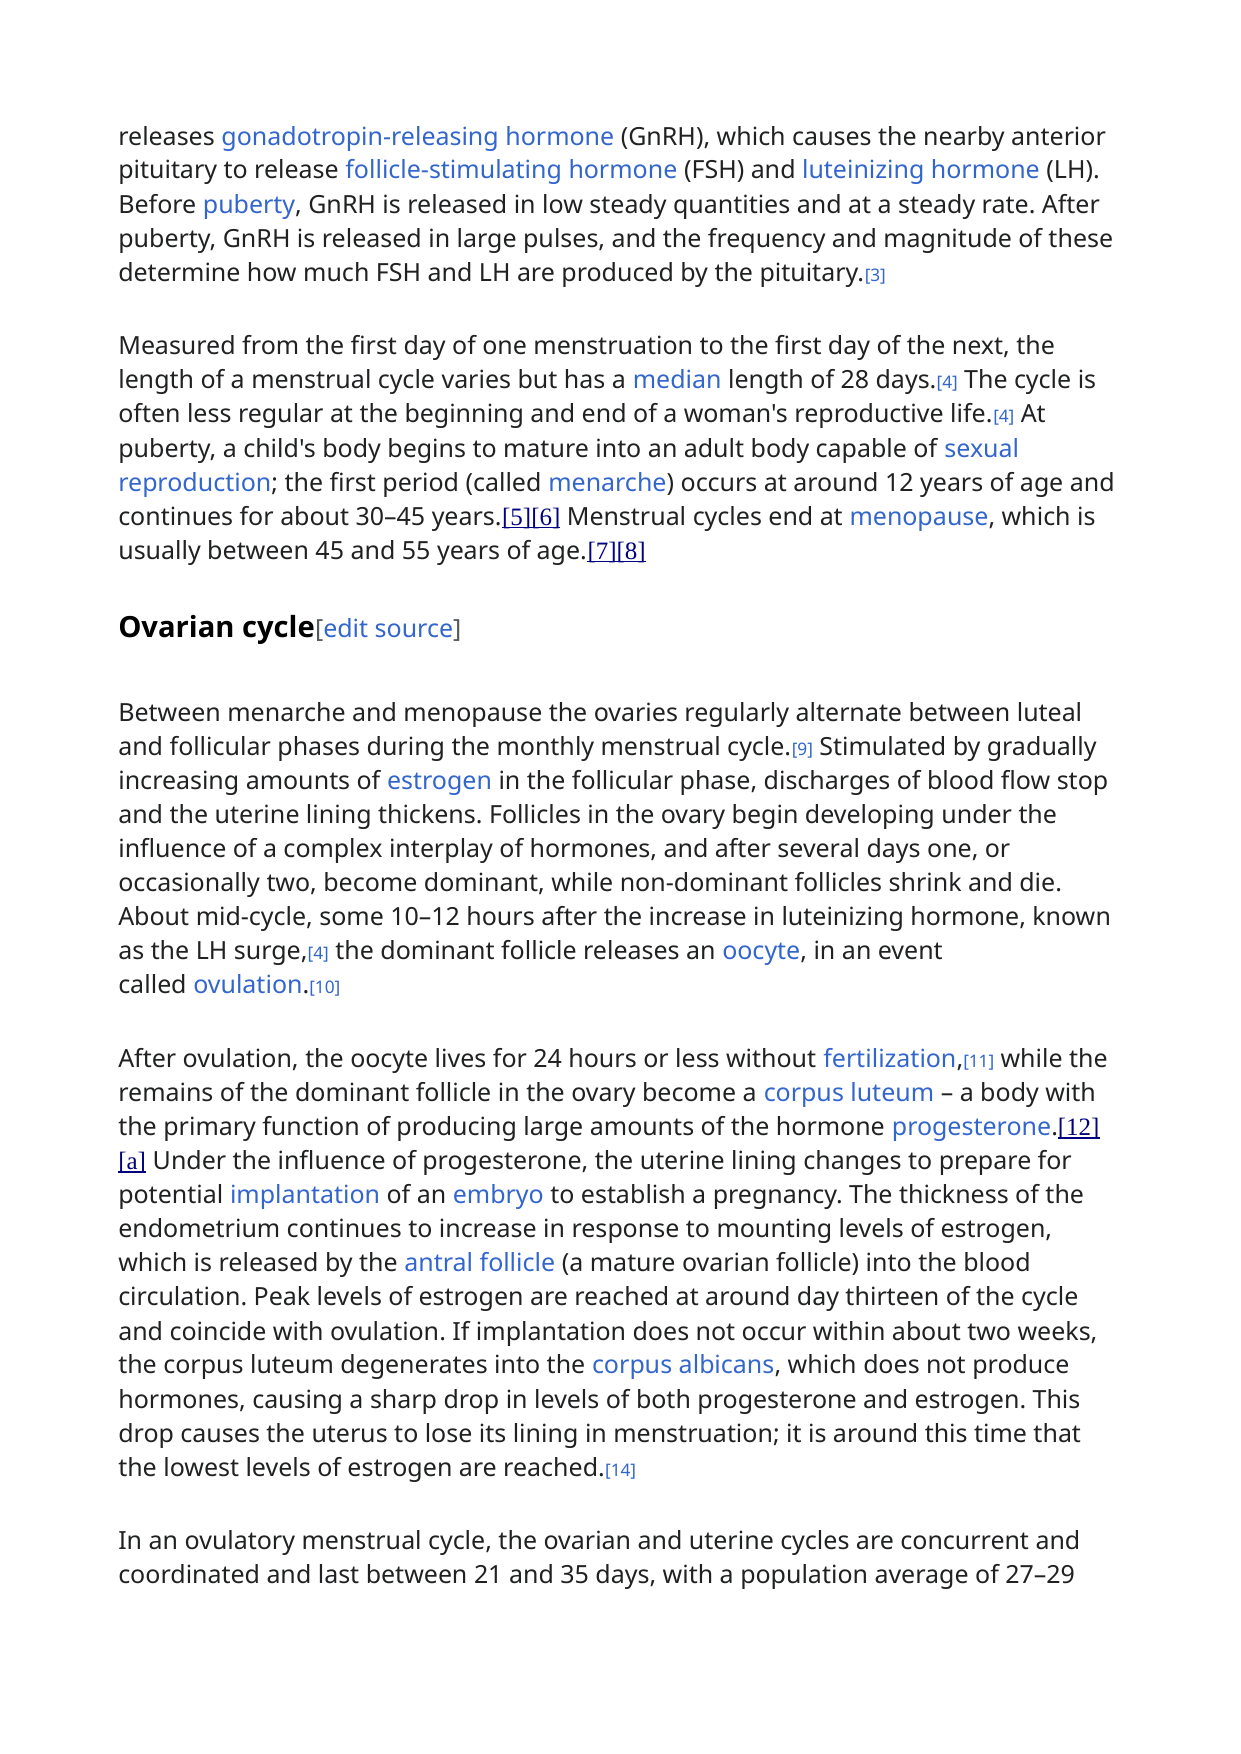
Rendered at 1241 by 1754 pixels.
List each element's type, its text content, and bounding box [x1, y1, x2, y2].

text In an ovulatory menstrual cycle, the ovarian and uterine cycles are concurrent and coordinated and last between 21 and 35 days, with a population average of 27–29 [118, 1523, 1122, 1591]
text Measured from the first day of one menstruation to the first day of the next, the length of a menstrual cycle varies but has a median length of 28 days.[4] The cycle is often less regular at the beginning and end of a woman's reproductive life.[4] At puberty, a child's body begins to mature into an adult body capable of sexual reproduction; the first period (called menarche) occurs at around 12 years of age and continues for about 30–45 years.[5][6] Menstrual cycles end at menopause, which is usually between 45 and 55 years of age.[7][8] [118, 328, 1122, 566]
subtitle Ovarian cycle[edit source] [118, 606, 1122, 646]
text After ovulation, the oocyte lives for 24 hours or less without fertilization,[11] while the remains of the dominant follicle in the ovary become a corpus luteum – a body with the primary function of producing large amounts of the hormone progesterone.[12][a] Under the influence of progesterone, the uterine lining changes to prepare for potential implantation of an embryo to establish a pregnancy. The thickness of the endometrium continues to increase in response to mounting levels of estrogen, which is released by the antral follicle (a mature ovarian follicle) into the blood circulation. Peak levels of estrogen are reached at around day thirteen of the cycle and coincide with ovulation. If implantation does not occur within about two weeks, the corpus luteum degenerates into the corpus albicans, which does not produce hormones, causing a sharp drop in levels of both progesterone and estrogen. This drop causes the uterus to lose its lining in menstruation; it is around this time that the lowest levels of estrogen are reached.[14] [118, 1041, 1122, 1483]
text releases gonadotropin-releasing hormone (GnRH), which causes the nearby anterior pituitary to release follicle-stimulating hormone (FSH) and luteinizing hormone (LH). Before puberty, GnRH is released in low steady quantities and at a steady rate. After puberty, GnRH is released in large pulses, and the frequency and magnitude of these determine how much FSH and LH are produced by the pituitary.[3] [118, 118, 1122, 288]
text Between menarche and menopause the ovaries regularly alternate between luteal and follicular phases during the monthly menstrual cycle.[9] Stimulated by gradually increasing amounts of estrogen in the follicular phase, discharges of blood flow stop and the uterine lining thickens. Follicles in the ovary begin developing under the influence of a complex interplay of hormones, and after several days one, or occasionally two, become dominant, while non-dominant follicles shrink and die. About mid-cycle, some 10–12 hours after the increase in luteinizing hormone, known as the LH surge,[4] the dominant follicle releases an oocyte, in an event called ovulation.[10] [118, 694, 1122, 1001]
